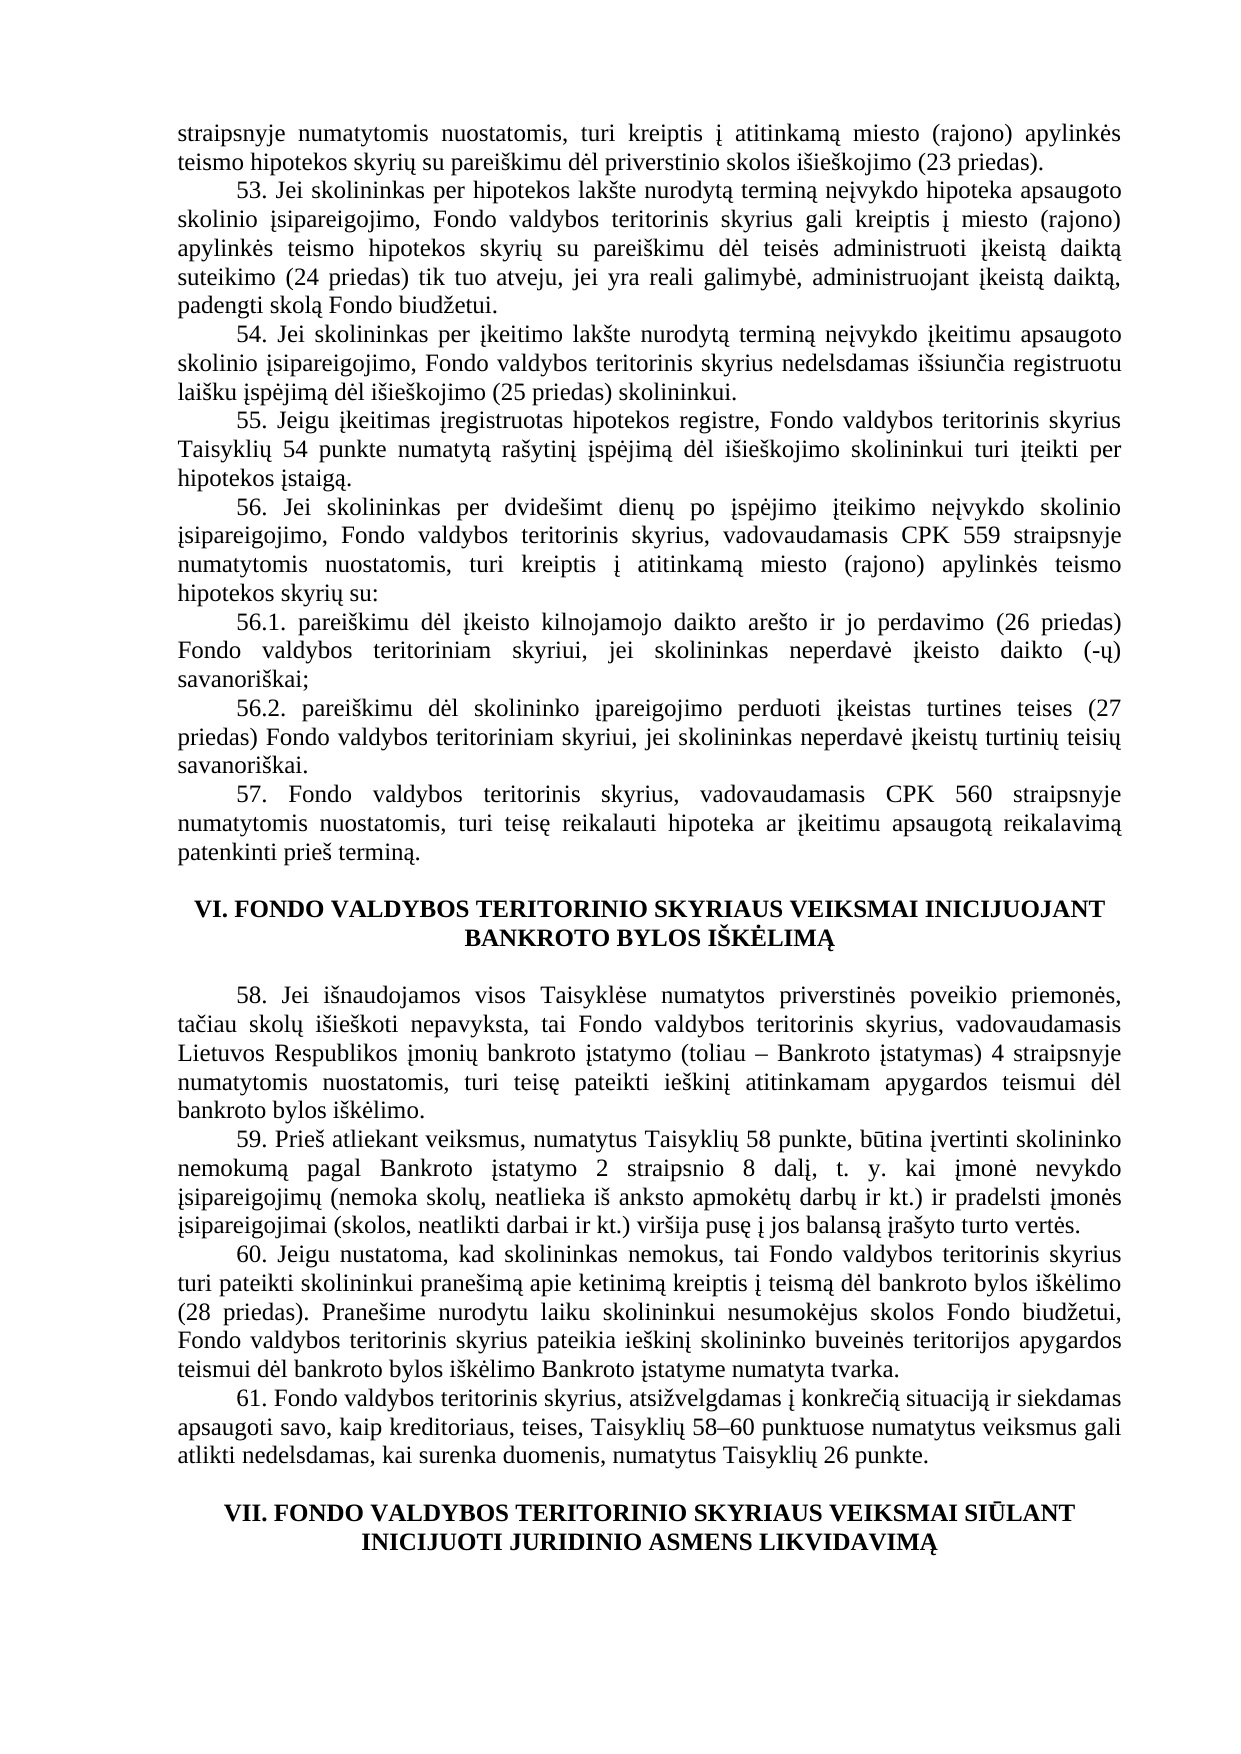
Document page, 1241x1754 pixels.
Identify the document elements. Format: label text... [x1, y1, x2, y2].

text 58. Jei išnaudojamos visos Taisyklėse numatytos priverstinės poveikio priemonės, tačiau skolų išieškoti nepavyksta, tai Fondo valdybos teritorinis skyrius, vadovaudamasis Lietuvos Respublikos įmonių bankroto įstatymo (toliau – Bankroto įstatymas) 4 straipsnyje numatytomis nuostatomis, turi teisę pateikti ieškinį atitinkamam apygardos teismui dėl bankroto bylos iškėlimo. [177, 981, 1122, 1124]
text 53. Jei skolininkas per hipotekos lakšte nurodytą terminą neįvykdo hipoteka apsaugoto skolinio įsipareigojimo, Fondo valdybos teritorinis skyrius gali kreiptis į miesto (rajono) apylinkės teismo hipotekos skyrių su pareiškimu dėl teisės administruoti įkeistą daiktą suteikimo (24 priedas) tik tuo atveju, jei yra reali galimybė, administruojant įkeistą daiktą, padengti skolą Fondo biudžetui. [177, 176, 1122, 319]
text 56.1. pareiškimu dėl įkeisto kilnojamojo daikto arešto ir jo perdavimo (26 priedas) Fondo valdybos teritoriniam skyriui, jei skolininkas neperdavė įkeisto daikto (-ų) savanoriškai; [177, 607, 1122, 693]
text 55. Jeigu įkeitimas įregistruotas hipotekos registre, Fondo valdybos teritorinis skyrius Taisyklių 54 punkte numatytą rašytinį įspėjimą dėl išieškojimo skolininkui turi įteikti per hipotekos įstaigą. [177, 406, 1122, 492]
text 59. Prieš atliekant veiksmus, numatytus Taisyklių 58 punkte, būtina įvertinti skolininko nemokumą pagal Bankroto įstatymo 2 straipsnio 8 dalį, t. y. kai įmonė nevykdo įsipareigojimų (nemoka skolų, neatlieka iš anksto apmokėtų darbų ir kt.) ir pradelsti įmonės įsipareigojimai (skolos, neatlikti darbai ir kt.) viršija pusę į jos balansą įrašyto turto vertės. [177, 1124, 1122, 1239]
text 54. Jei skolininkas per įkeitimo lakšte nurodytą terminą neįvykdo įkeitimu apsaugoto skolinio įsipareigojimo, Fondo valdybos teritorinis skyrius nedelsdamas išsiunčia registruotu laišku įspėjimą dėl išieškojimo (25 priedas) skolininkui. [177, 319, 1122, 406]
text 56. Jei skolininkas per dvidešimt dienų po įspėjimo įteikimo neįvykdo skolinio įsipareigojimo, Fondo valdybos teritorinis skyrius, vadovaudamasis CPK 559 straipsnyje numatytomis nuostatomis, turi kreiptis į atitinkamą miesto (rajono) apylinkės teismo hipotekos skyrių su: [177, 492, 1122, 607]
text straipsnyje numatytomis nuostatomis, turi kreiptis į atitinkamą miesto (rajono) apylinkės teismo hipotekos skyrių su pareiškimu dėl priverstinio skolos išieškojimo (23 priedas). [177, 118, 1122, 176]
text 57. Fondo valdybos teritorinis skyrius, vadovaudamasis CPK 560 straipsnyje numatytomis nuostatomis, turi teisę reikalauti hipoteka ar įkeitimu apsaugotą reikalavimą patenkinti prieš terminą. [177, 779, 1122, 866]
text 56.2. pareiškimu dėl skolininko įpareigojimo perduoti įkeistas turtines teises (27 priedas) Fondo valdybos teritoriniam skyriui, jei skolininkas neperdavė įkeistų turtinių teisių savanoriškai. [177, 693, 1122, 779]
text VI. FONDO VALDYBOS TERITORINIO SKYRIAUS VEIKSMAI INICIJUOJANT BANKROTO BYLOS IŠKĖLIMĄ [177, 894, 1122, 952]
text 61. Fondo valdybos teritorinis skyrius, atsižvelgdamas į konkrečią situaciją ir siekdamas apsaugoti savo, kaip kreditoriaus, teises, Taisyklių 58–60 punktuose numatytus veiksmus gali atlikti nedelsdamas, kai surenka duomenis, numatytus Taisyklių 26 punkte. [177, 1383, 1122, 1469]
text 60. Jeigu nustatoma, kad skolininkas nemokus, tai Fondo valdybos teritorinis skyrius turi pateikti skolininkui pranešimą apie ketinimą kreiptis į teismą dėl bankroto bylos iškėlimo (28 priedas). Pranešime nurodytu laiku skolininkui nesumokėjus skolos Fondo biudžetui, Fondo valdybos teritorinis skyrius pateikia ieškinį skolininko buveinės teritorijos apygardos teismui dėl bankroto bylos iškėlimo Bankroto įstatyme numatyta tvarka. [177, 1239, 1122, 1383]
text VII. FONDO VALDYBOS TERITORINIO SKYRIAUS VEIKSMAI SIŪLANT INICIJUOTI JURIDINIO ASMENS LIKVIDAVIMĄ [177, 1498, 1122, 1556]
